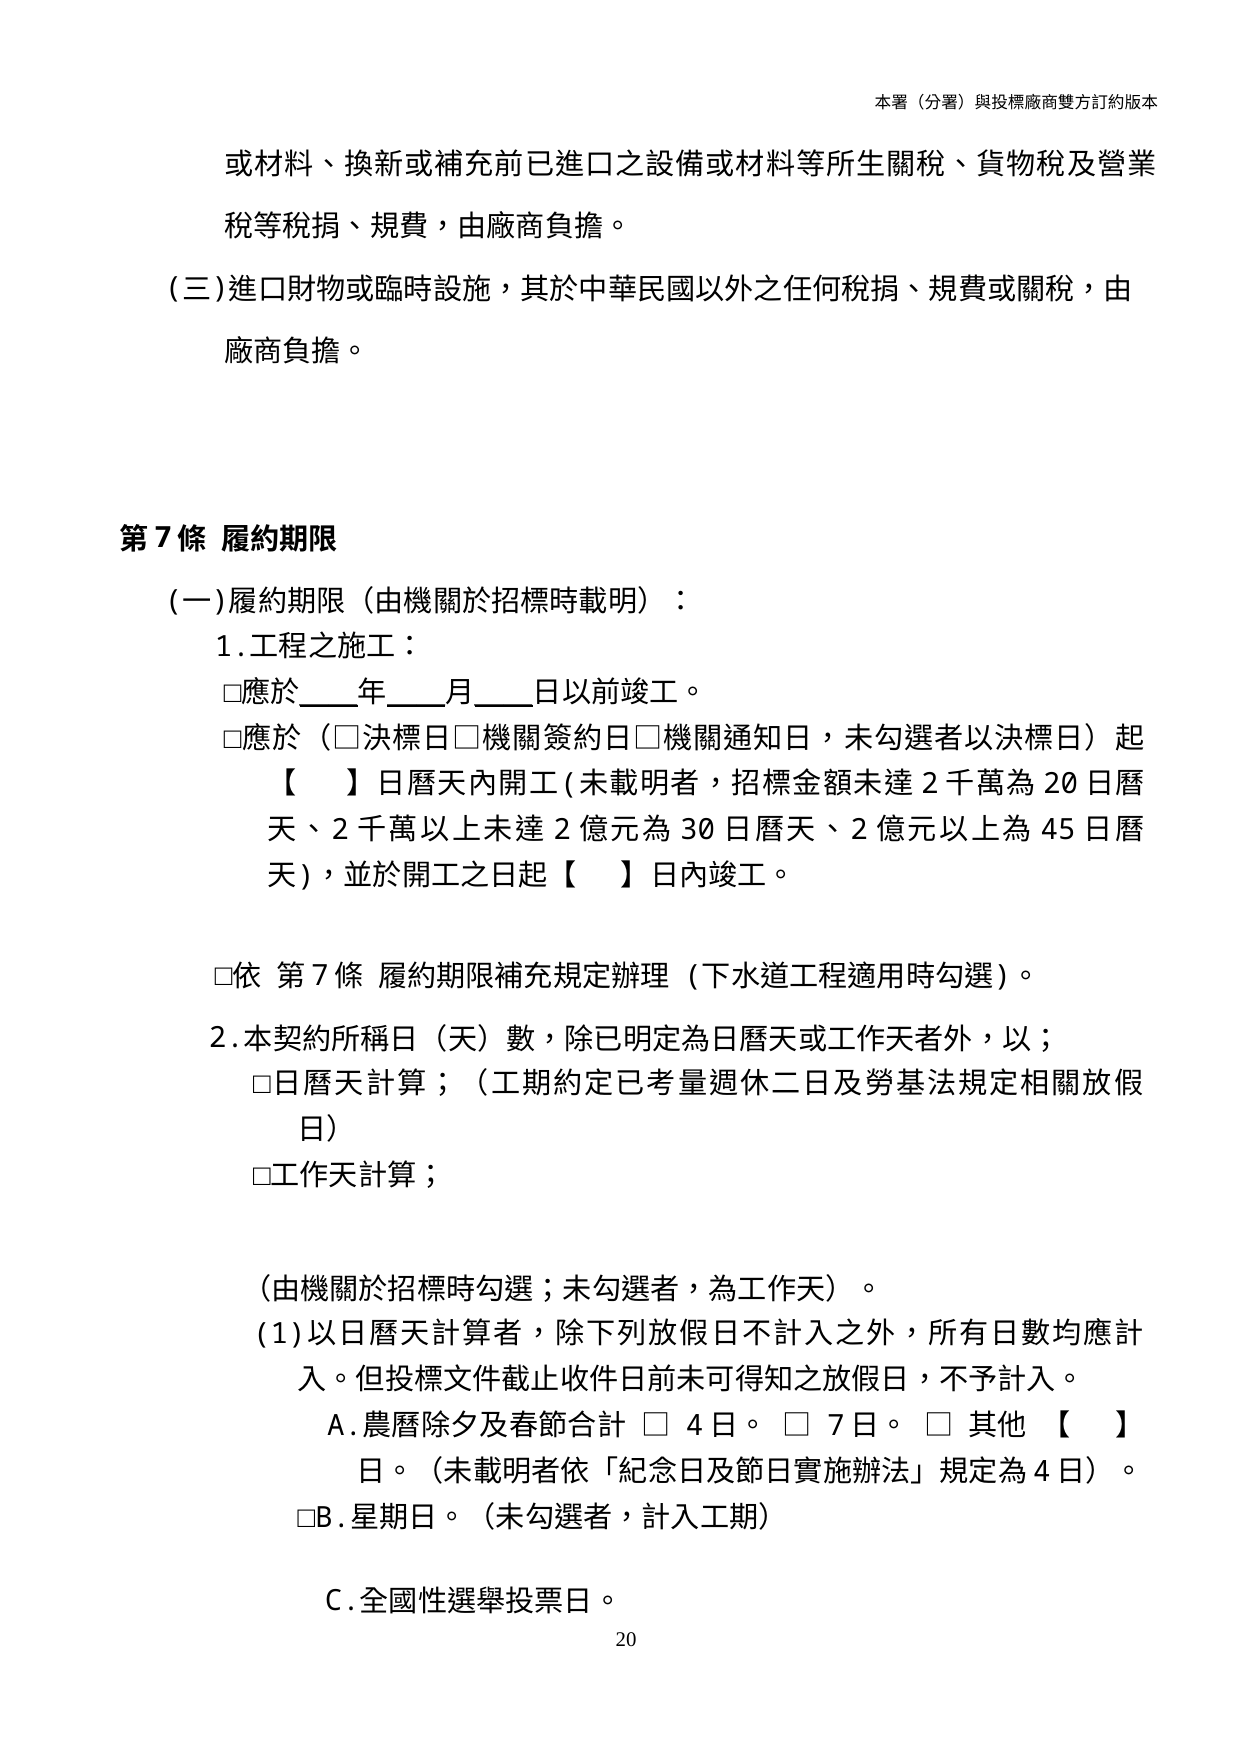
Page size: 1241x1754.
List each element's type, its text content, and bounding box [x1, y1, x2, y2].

table_cell [117, 370, 160, 432]
table_cell 或材料、換新或補充前已進口之設備或材料等所生關稅、貨物稅及營業稅等稅捐、規費，由廠商負擔。 [160, 120, 1168, 245]
table_cell [160, 1307, 203, 1620]
table_cell [203, 370, 247, 432]
table_cell [333, 370, 1168, 432]
table_cell [117, 557, 160, 620]
table_cell [160, 995, 203, 1307]
table_cell [117, 245, 160, 370]
table_cell [160, 620, 203, 995]
table_cell [247, 370, 290, 432]
table_cell [117, 620, 160, 995]
table_cell 2.本契約所稱日（天）數，除已明定為日曆天或工作天者外，以； □日曆天計算；（工期約定已考量週休二日及勞基法規定相關放假日） □工作天計算； （由機關於招標時勾選；未勾選者，為工作天）。 [203, 995, 1168, 1307]
table_cell [117, 120, 160, 245]
table_cell (三)進口財物或臨時設施，其於中華民國以外之任何稅捐、規費或關稅，由廠商負擔。 [160, 245, 1168, 370]
table_cell [117, 1307, 160, 1620]
table_cell (1)以日曆天計算者，除下列放假日不計入之外，所有日數均應計入。但投標文件截止收件日前未可得知之放假日，不予計入。 A.農曆除夕及春節合計 □ 4日。 □ 7日。 □ 其他 【 】日。（未載明者依「紀念日及節日實施辦法」規定為4日）。 □B.星期日。（未勾選者，計入工期） C.全國性選舉投票日。 [247, 1307, 1168, 1620]
table_cell [117, 995, 160, 1307]
table_cell [203, 1307, 247, 1620]
table_cell [160, 370, 203, 432]
table_cell (一)履約期限（由機關於招標時載明）： [160, 557, 1168, 620]
table_header 第7條 履約期限 [117, 495, 1168, 557]
table_cell [290, 370, 333, 432]
table_cell 1.工程之施工： □應於＿＿年＿＿月＿＿日以前竣工。 □應於（□決標日□機關簽約日□機關通知日，未勾選者以決標日）起【 】日曆天內開工(未載明者，招標金額未達2千萬為20日曆天、2千萬以上未達2億元為30日曆天、2億元以上為45日曆天)，並於開工之日起【 】日內竣工。 □依 第7條 履約期限補充規定辦理 (下水道工程適用時勾選)。 [203, 620, 1168, 995]
